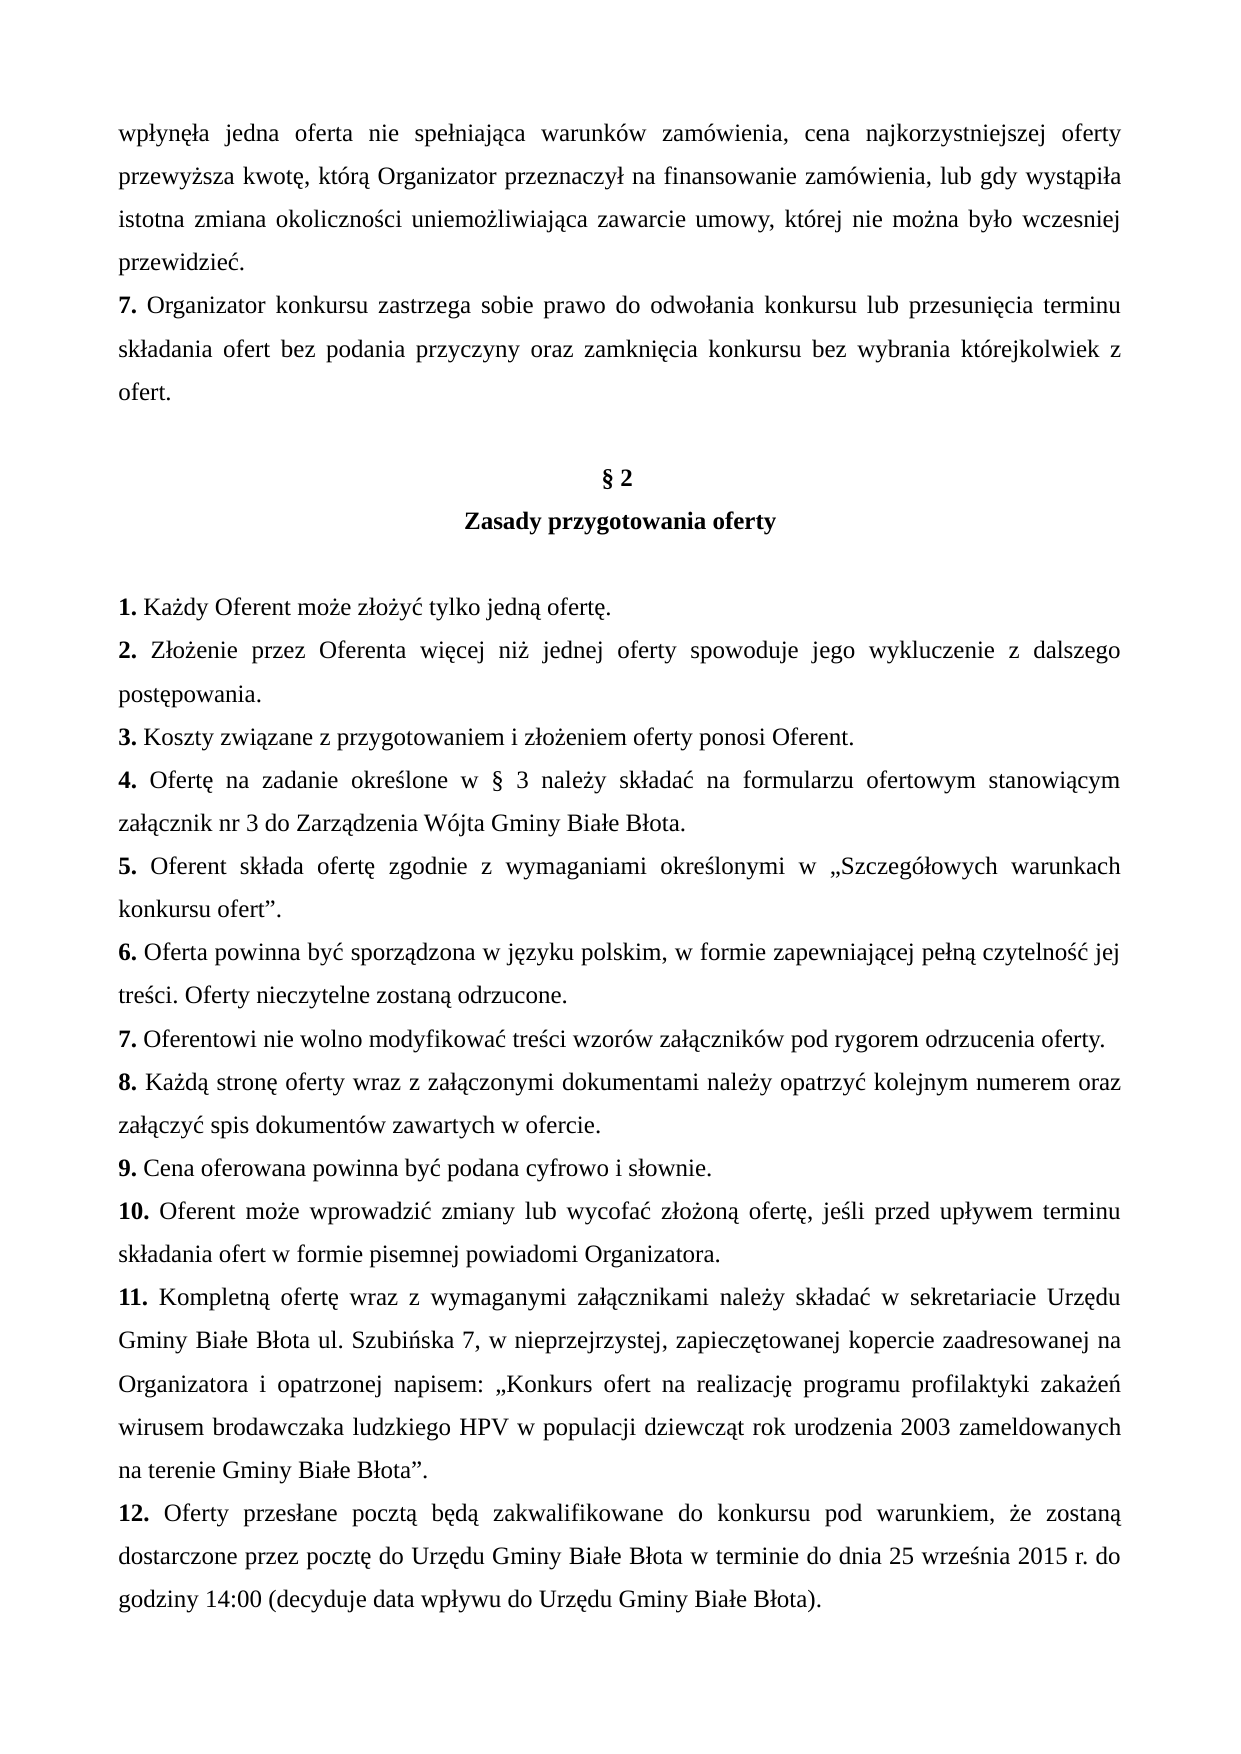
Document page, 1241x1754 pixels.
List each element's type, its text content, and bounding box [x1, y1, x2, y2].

text 9. Cena oferowana powinna być podana cyfrowo i słownie. [118, 1153, 1122, 1182]
text 12. Oferty przesłane pocztą będą zakwalifikowane do konkursu pod warunkiem, że zostaną dostarczone przez pocztę do Urzędu Gminy Białe Błota w terminie do dnia 25 września 2015 r. do godziny 14:00 (decyduje data wpływu do Urzędu Gminy Białe Błota). [118, 1498, 1122, 1613]
text 11. Kompletną ofertę wraz z wymaganymi załącznikami należy składać w sekretariacie Urzędu Gminy Białe Błota ul. Szubińska 7, w nieprzejrzystej, zapieczętowanej kopercie zaadresowanej na Organizatora i opatrzonej napisem: „Konkurs ofert na realizację programu profilaktyki zakażeń wirusem brodawczaka ludzkiego HPV w populacji dziewcząt rok urodzenia 2003 zameldowanych na terenie Gminy Białe Błota”. [118, 1282, 1122, 1484]
text 7. Organizator konkursu zastrzega sobie prawo do odwołania konkursu lub przesunięcia terminu składania ofert bez podania przyczyny oraz zamknięcia konkursu bez wybrania którejkolwiek z ofert. [118, 291, 1122, 406]
text Zasady przygotowania oferty [118, 506, 1122, 535]
text 7. Oferentowi nie wolno modyfikować treści wzorów załączników pod rygorem odrzucenia oferty. [118, 1024, 1122, 1052]
text wpłynęła jedna oferta nie spełniająca warunków zamówienia, cena najkorzystniejszej oferty przewyższa kwotę, którą Organizator przeznaczył na finansowanie zamówienia, lub gdy wystąpiła istotna zmiana okoliczności uniemożliwiająca zawarcie umowy, której nie można było wczesniej przewidzieć. [118, 118, 1122, 276]
text § 2 [118, 463, 1122, 492]
text 1. Każdy Oferent może złożyć tylko jedną ofertę. [118, 592, 1122, 621]
text 6. Oferta powinna być sporządzona w języku polskim, w formie zapewniającej pełną czytelność jej treści. Oferty nieczytelne zostaną odrzucone. [118, 937, 1122, 1009]
text 2. Złożenie przez Oferenta więcej niż jednej oferty spowoduje jego wykluczenie z dalszego postępowania. [118, 636, 1122, 707]
text 8. Każdą stronę oferty wraz z załączonymi dokumentami należy opatrzyć kolejnym numerem oraz załączyć spis dokumentów zawartych w ofercie. [118, 1067, 1122, 1139]
text 4. Ofertę na zadanie określone w § 3 należy składać na formularzu ofertowym stanowiącym załącznik nr 3 do Zarządzenia Wójta Gminy Białe Błota. [118, 765, 1122, 837]
text 5. Oferent składa ofertę zgodnie z wymaganiami określonymi w „Szczegółowych warunkach konkursu ofert”. [118, 851, 1122, 923]
text 10. Oferent może wprowadzić zmiany lub wycofać złożoną ofertę, jeśli przed upływem terminu składania ofert w formie pisemnej powiadomi Organizatora. [118, 1196, 1122, 1268]
text 3. Koszty związane z przygotowaniem i złożeniem oferty ponosi Oferent. [118, 722, 1122, 751]
